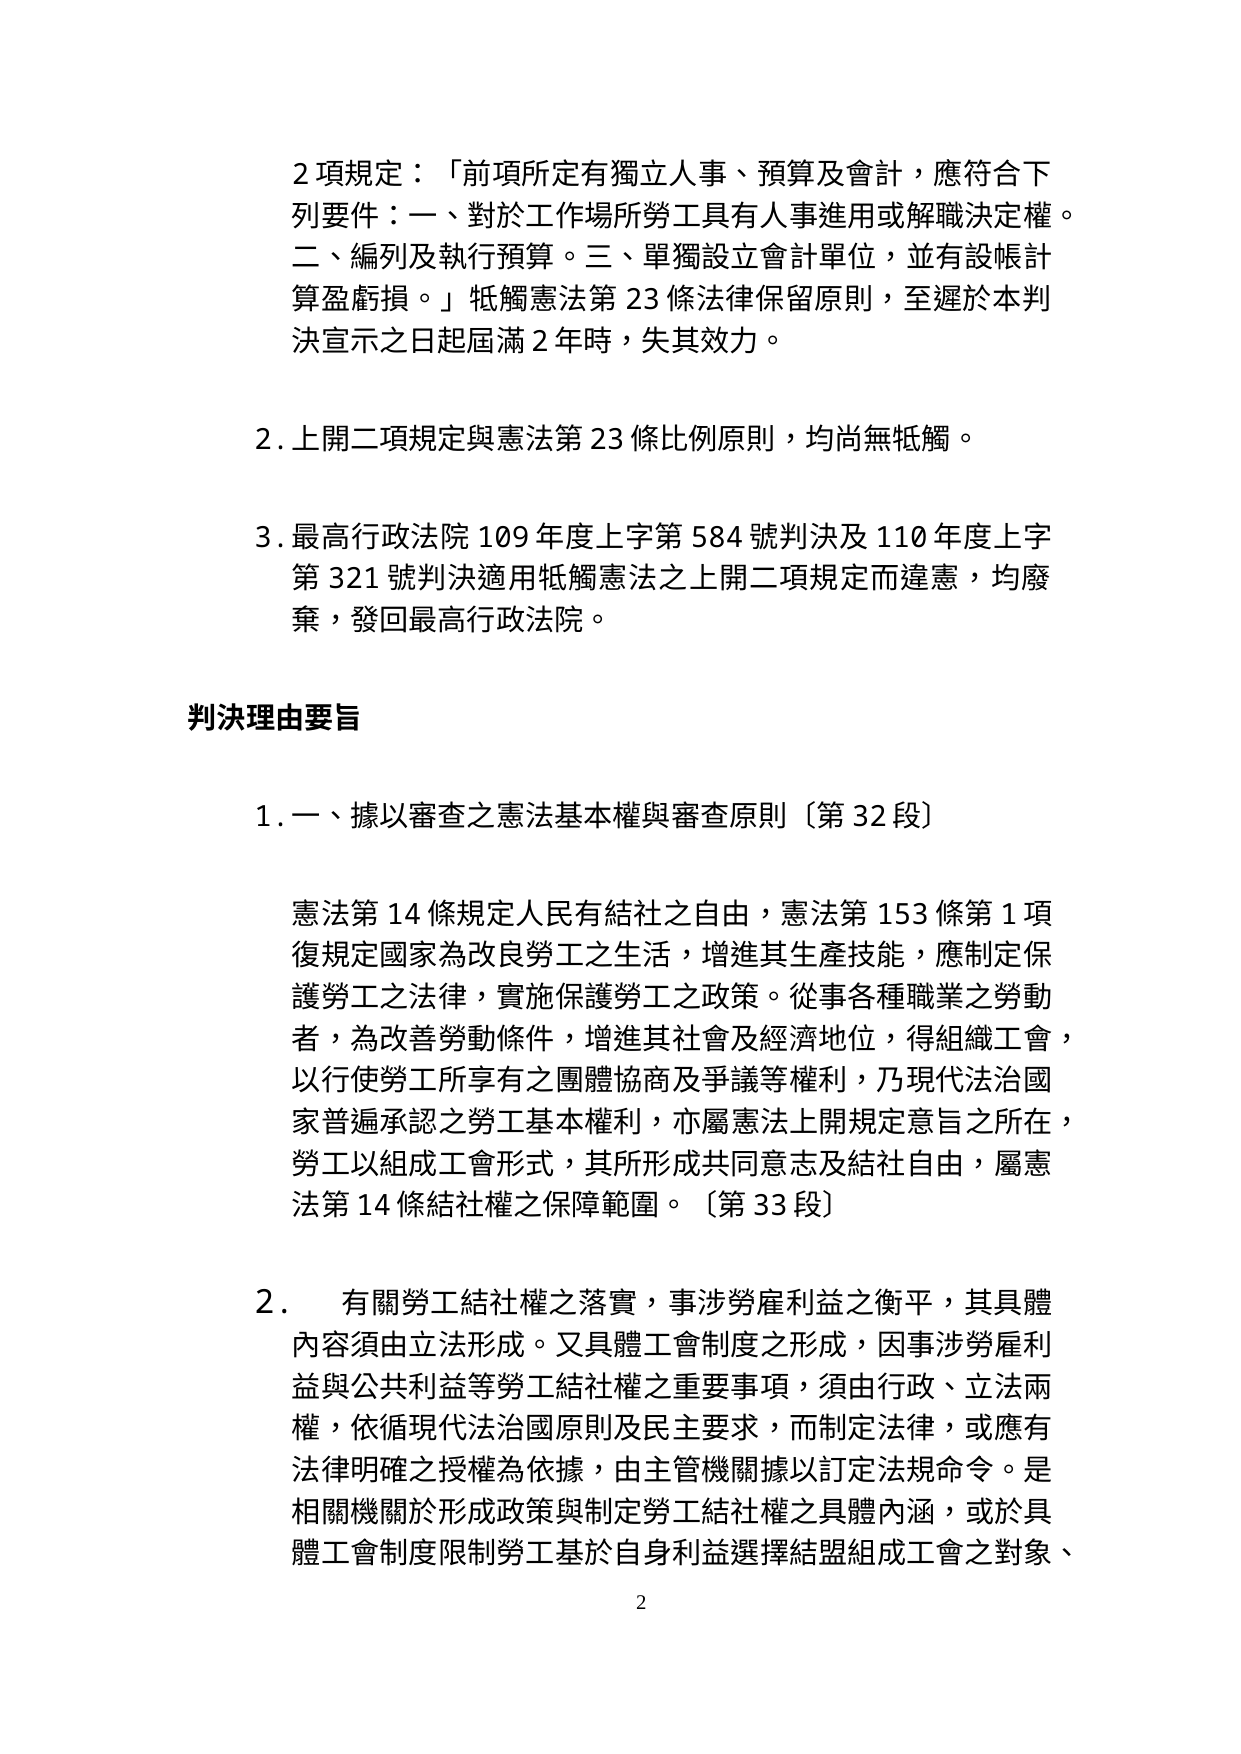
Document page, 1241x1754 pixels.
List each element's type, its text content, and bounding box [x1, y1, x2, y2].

text 判決理由要旨 [187, 695, 1053, 737]
list 工會法施行細則第2條第1項規定：「本法第6條第1項第1款所稱廠場，指有獨立人事、預算會計，並得依法辦理工廠登記、公司登記、營業登記或商業登記之工作場所。」第2項規定：「前項所定有獨立人事、預算及會計，應符合下列要件：一、對於工作場所勞工具有人事進用或解職決定權。二、編列及執行預算。三、單獨設立會計單位，並有設帳計算盈虧損。」牴觸憲法第23條法律保留原則，至遲於本判決宣示之日起屆滿2年時，失其效力。 [254, 151, 1053, 359]
list 上開二項規定與憲法第23條比例原則，均尚無牴觸。 [254, 416, 1053, 457]
list 有關勞工結社權之落實，事涉勞雇利益之衡平，其具體內容須由立法形成。又具體工會制度之形成，因事涉勞雇利益與公共利益等勞工結社權之重要事項，須由行政、立法兩權，依循現代法治國原則及民主要求，而制定法律，或應有法律明確之授權為依據，由主管機關據以訂定法規命令。是相關機關於形成政策與制定勞工結社權之具體內涵，或於具體工會制度限制勞工基於自身利益選擇結盟組成工會之對象、勞工得否組成工會時，仍應符合憲法第23條法律保留原則及比例原則之要求，以確保憲法第14條所保障勞工結社權之實現。〔第34段〕 [254, 1280, 1053, 1572]
list 最高行政法院109年度上字第584號判決及110年度上字第321號判決適用牴觸憲法之上開二項規定而違憲，均廢棄，發回最高行政法院。 [254, 514, 1053, 639]
text 憲法第14條規定人民有結社之自由，憲法第153條第1項復規定國家為改良勞工之生活，增進其生產技能，應制定保護勞工之法律，實施保護勞工之政策。從事各種職業之勞動者，為改善勞動條件，增進其社會及經濟地位，得組織工會，以行使勞工所享有之團體協商及爭議等權利，乃現代法治國家普遍承認之勞工基本權利，亦屬憲法上開規定意旨之所在，勞工以組成工會形式，其所形成共同意志及結社自由，屬憲法第14條結社權之保障範圍。〔第33段〕 [292, 891, 1053, 1224]
list 一、據以審查之憲法基本權與審查原則〔第32段〕 [254, 793, 1053, 834]
